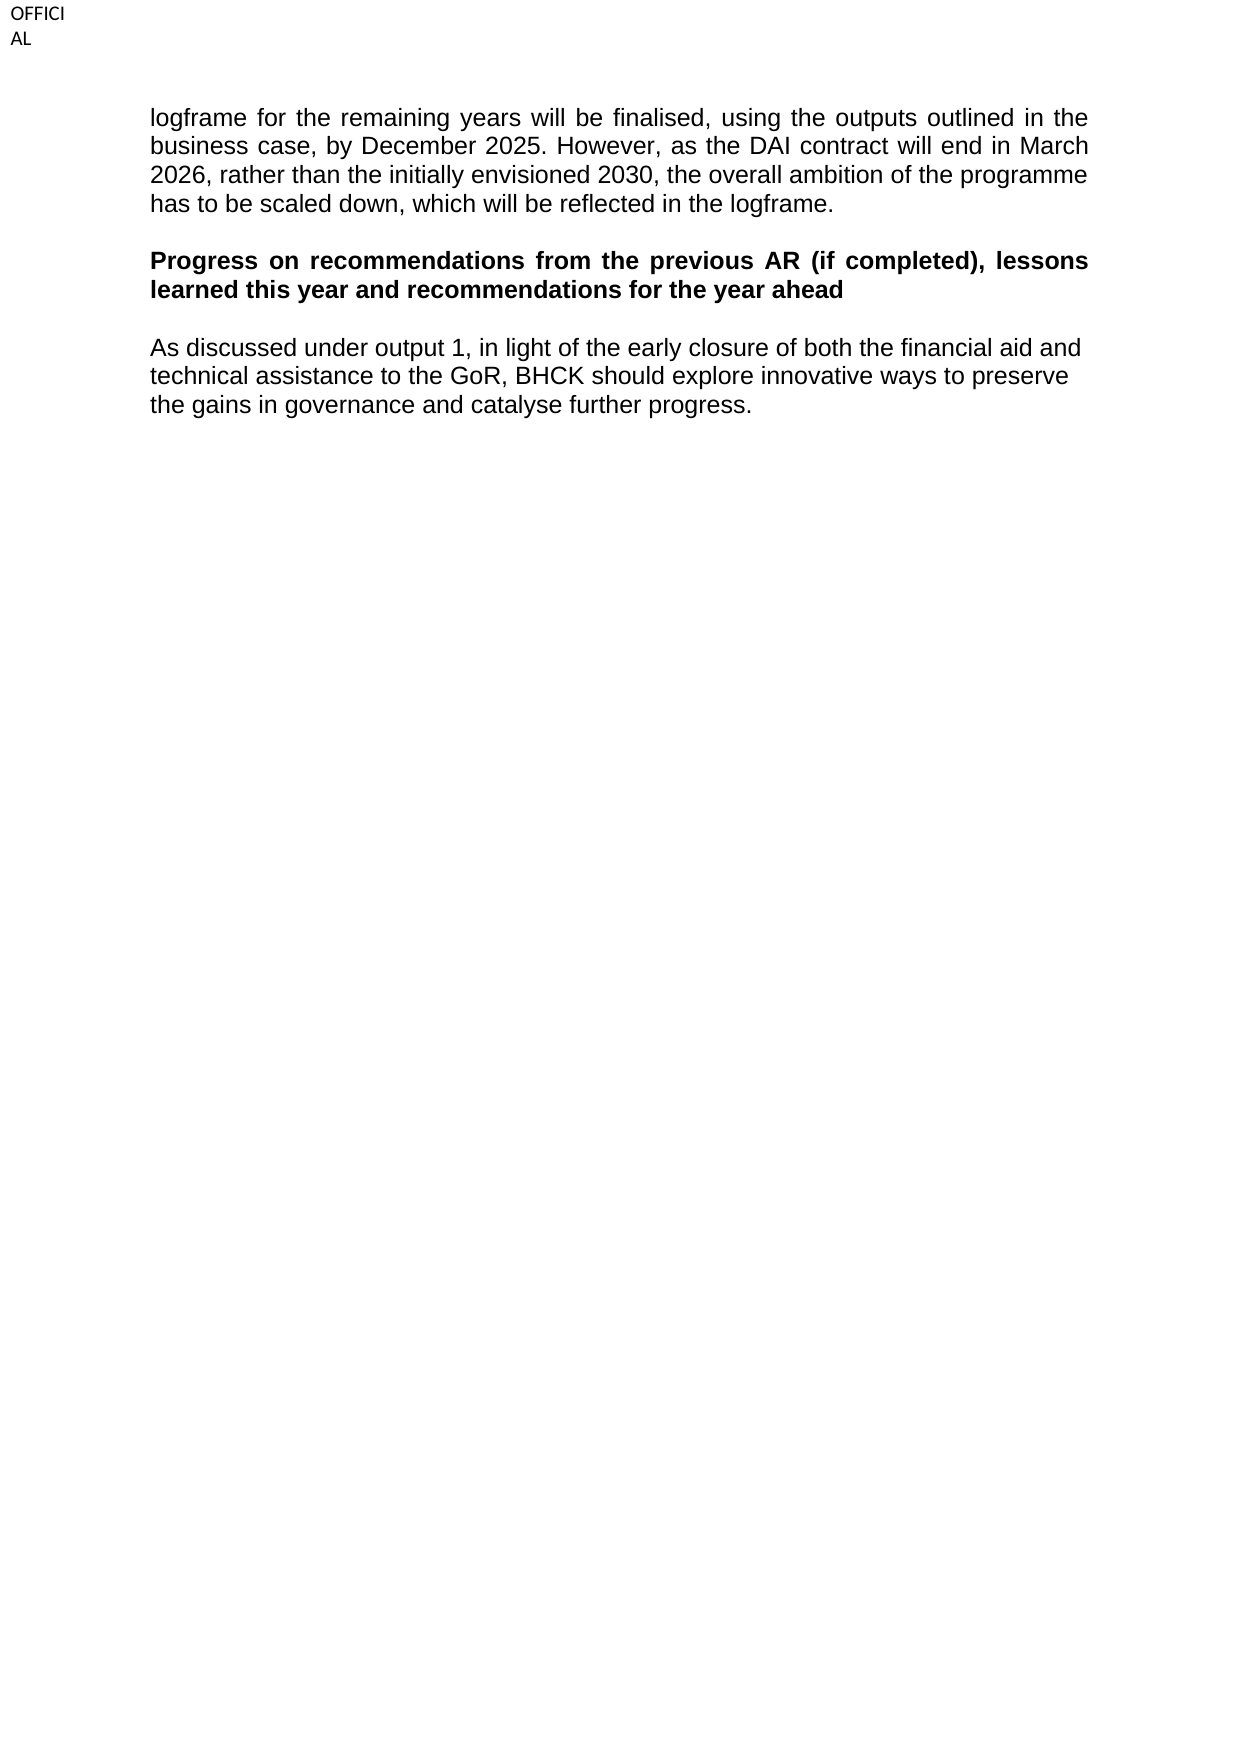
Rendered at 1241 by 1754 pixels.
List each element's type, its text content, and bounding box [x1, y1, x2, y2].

text As discussed under output 1, in light of the early closure of both the financial aid and technical assistance to the GoR, BHCK should explore innovative ways to preserve the gains in governance and catalyse further progress. [150, 332, 1090, 419]
text Progress on recommendations from the previous AR (if completed), lessons learned this year and recommendations for the year ahead [150, 246, 1090, 304]
text logframe for the remaining years will be finalised, using the outputs outlined in the business case, by December 2025. However, as the DAI contract will end in March 2026, rather than the initially envisioned 2030, the overall ambition of the programme has to be scaled down, which will be reflected in the logframe. [150, 102, 1090, 217]
